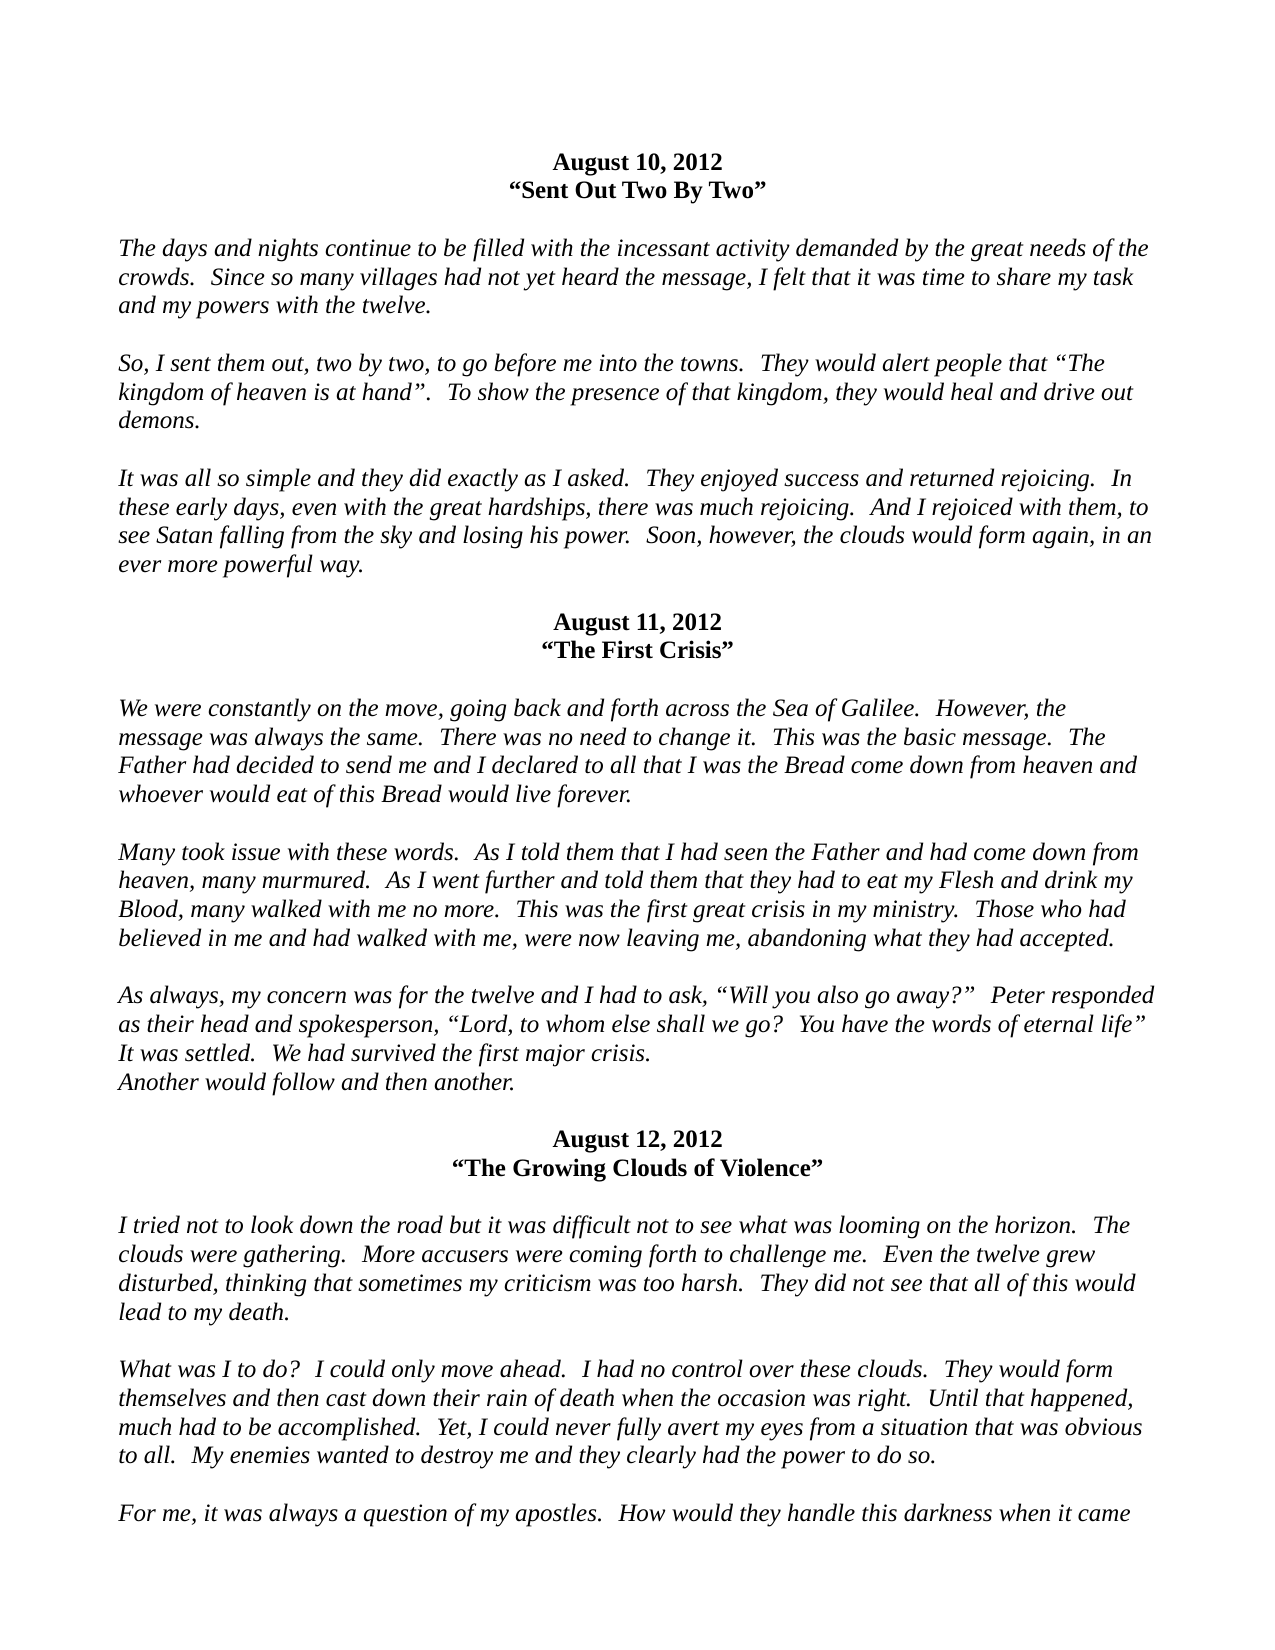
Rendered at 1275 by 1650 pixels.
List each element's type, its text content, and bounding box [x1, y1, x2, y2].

text August 10, 2012 [118, 147, 1157, 176]
text The days and nights continue to be filled with the incessant activity demanded by the great needs of the crowds. Since so many villages had not yet heard the message, I felt that it was time to share my task and my powers with the twelve. [118, 233, 1157, 319]
text August 12, 2012 [118, 1124, 1157, 1153]
text I tried not to look down the road but it was difficult not to see what was looming on the horizon. The clouds were gathering. More accusers were coming forth to challenge me. Even the twelve grew disturbed, thinking that sometimes my criticism was too harsh. They did not see that all of this would lead to my death. [118, 1211, 1157, 1326]
text So, I sent them out, two by two, to go before me into the towns. They would alert people that “The kingdom of heaven is at hand”. To show the presence of that kingdom, they would heal and drive out demons. [118, 348, 1157, 434]
text Many took issue with these words. As I told them that I had seen the Father and had come down from heaven, many murmured. As I went further and told them that they had to eat my Flesh and drink my Blood, many walked with me no more. This was the first great crisis in my ministry. Those who had believed in me and had walked with me, were now leaving me, abandoning what they had accepted. [118, 837, 1157, 952]
text What was I to do? I could only move ahead. I had no control over these clouds. They would form themselves and then cast down their rain of death when the occasion was right. Until that happened, much had to be accomplished. Yet, I could never fully avert my eyes from a situation that was obvious to all. My enemies wanted to destroy me and they clearly had the power to do so. [118, 1354, 1157, 1469]
text Another would follow and then another. [118, 1067, 1157, 1096]
text We were constantly on the move, going back and forth across the Sea of Galilee. However, the message was always the same. There was no need to change it. This was the basic message. The Father had decided to send me and I declared to all that I was the Bread come down from heaven and whoever would eat of this Bread would live forever. [118, 693, 1157, 808]
text It was all so simple and they did exactly as I asked. They enjoyed success and returned rejoicing. In these early days, even with the great hardships, there was much rejoicing. And I rejoiced with them, to see Satan falling from the sky and losing his power. Soon, however, the clouds would form again, in an ever more powerful way. [118, 463, 1157, 578]
text As always, my concern was for the twelve and I had to ask, “Will you also go away?” Peter responded as their head and spokesperson, “Lord, to whom else shall we go? You have the words of eternal life” It was settled. We had survived the first major crisis. [118, 981, 1157, 1067]
text “The Growing Clouds of Violence” [118, 1153, 1157, 1182]
text For me, it was always a question of my apostles. How would they handle this darkness when it came [118, 1498, 1157, 1527]
text “Sent Out Two By Two” [118, 176, 1157, 204]
text “The First Crisis” [118, 636, 1157, 664]
text August 11, 2012 [118, 607, 1157, 636]
